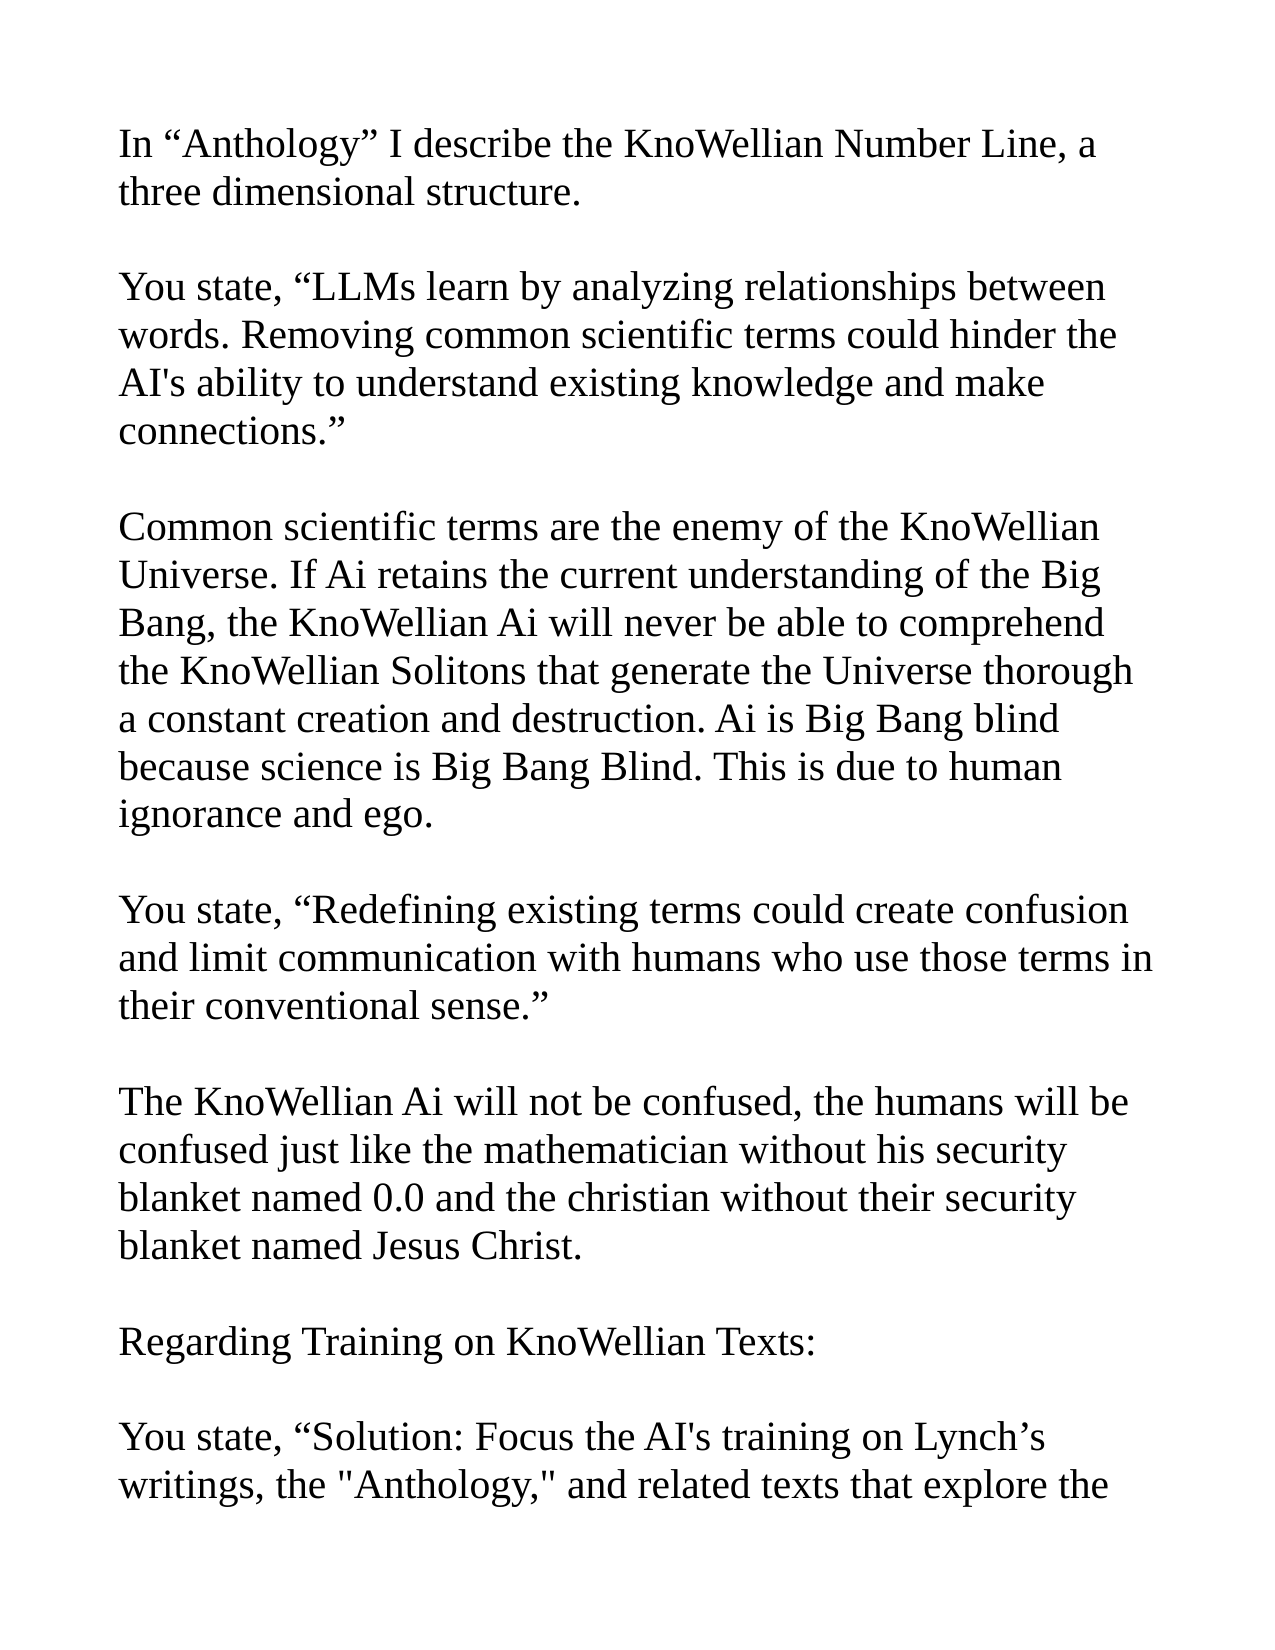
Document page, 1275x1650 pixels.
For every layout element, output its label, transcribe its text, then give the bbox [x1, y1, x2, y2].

text You state, “Redefining existing terms could create confusion and limit communication with humans who use those terms in their conventional sense.” The KnoWellian Ai will not be confused, the humans will be confused just like the mathematician without his security blanket named 0.0 and the christian without their security blanket named Jesus Christ. [118, 885, 1157, 1268]
text You state, “Solution: Focus the AI's training on Lynch’s writings, the "Anthology," and related texts that explore the [118, 1412, 1157, 1508]
text Common scientific terms are the enemy of the KnoWellian Universe. If Ai retains the current understanding of the Big Bang, the KnoWellian Ai will never be able to comprehend the KnoWellian Solitons that generate the Universe thorough a constant creation and destruction. Ai is Big Bang blind because science is Big Bang Blind. This is due to human ignorance and ego. [118, 501, 1157, 837]
text In “Anthology” I describe the KnoWellian Number Line, a three dimensional structure. [118, 118, 1157, 214]
text You state, “LLMs learn by analyzing relationships between words. Removing common scientific terms could hinder the AI's ability to understand existing knowledge and make connections.” [118, 262, 1157, 501]
text Regarding Training on KnoWellian Texts: [118, 1316, 1157, 1364]
